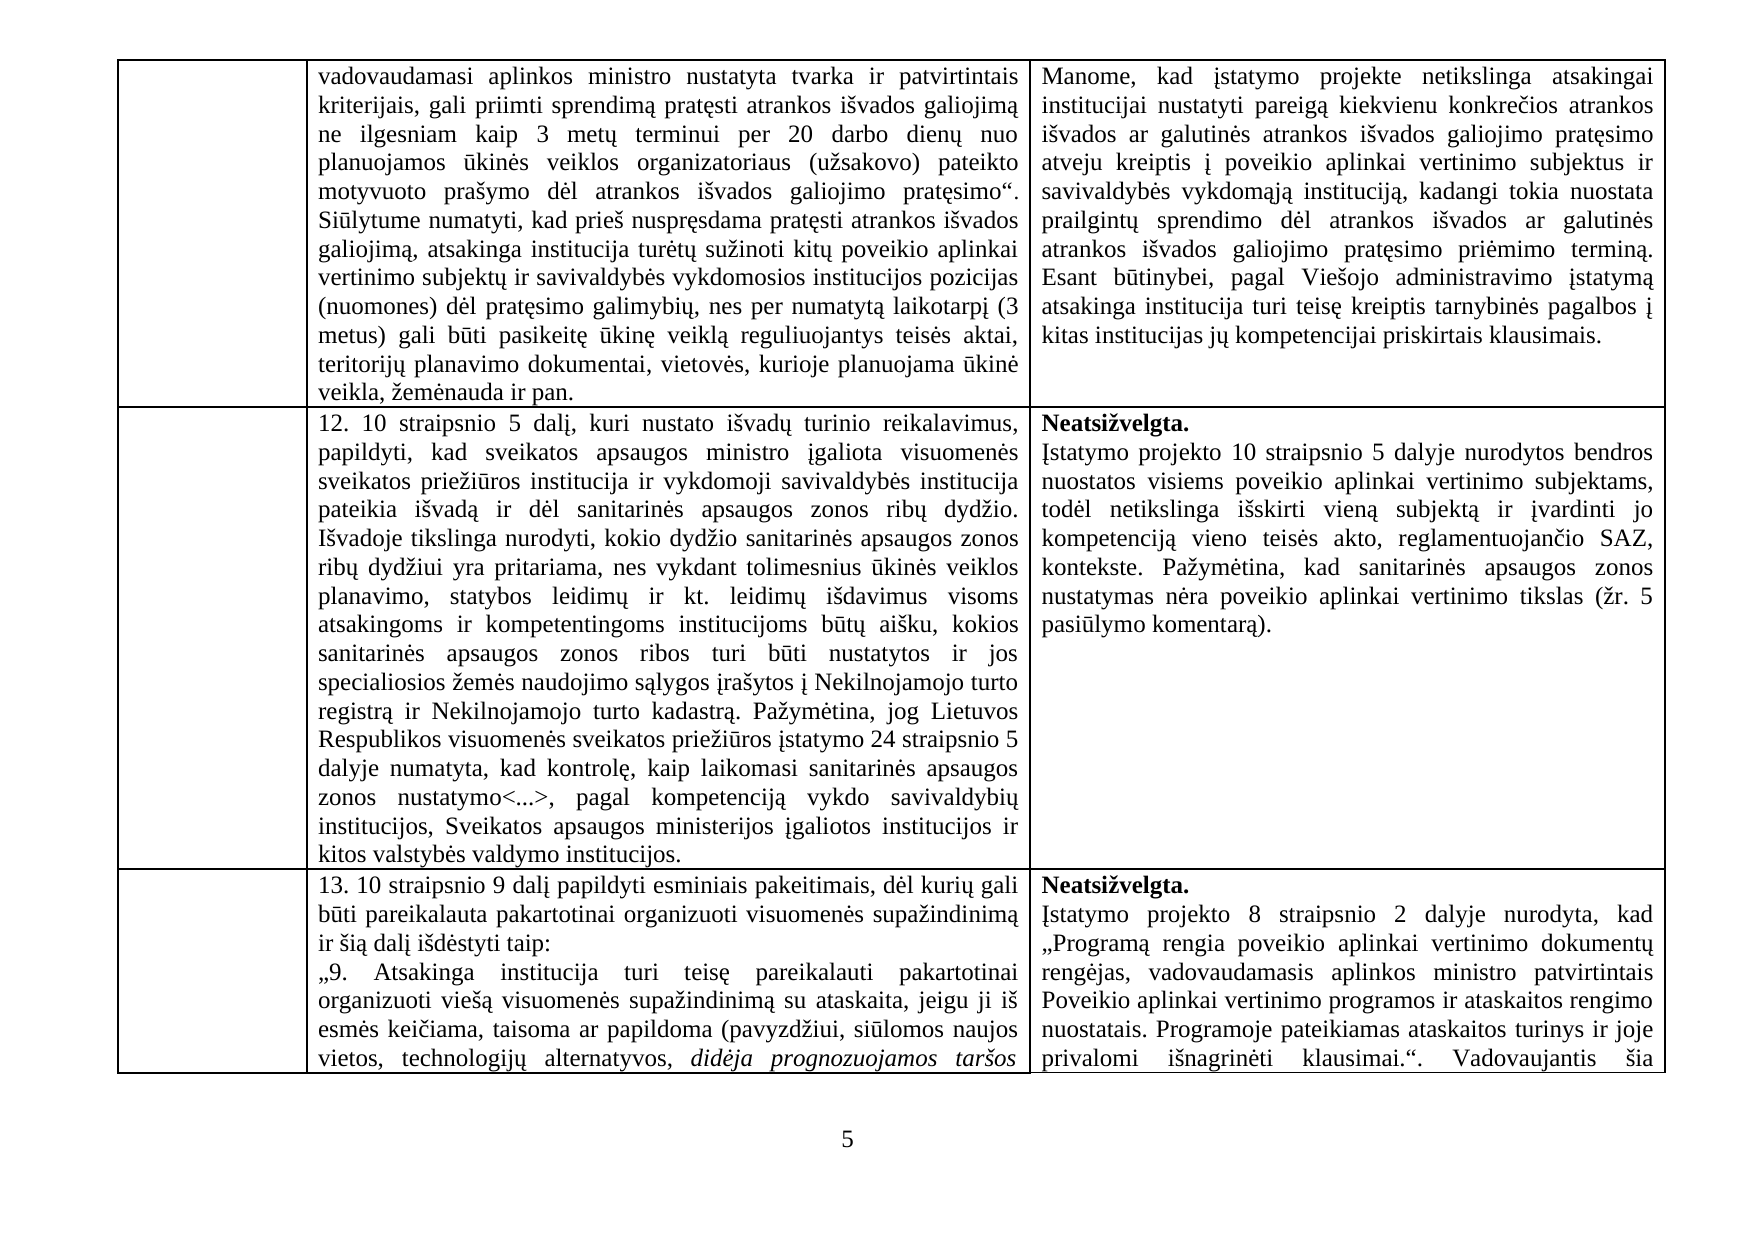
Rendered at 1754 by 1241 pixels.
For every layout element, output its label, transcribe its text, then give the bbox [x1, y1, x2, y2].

table_cell [119, 408, 306, 868]
table_cell 12. 10 straipsnio 5 dalį, kuri nustato išvadų turinio reikalavimus, papildyti, kad sveikatos apsaugos ministro įgaliota visuomenės sveikatos priežiūros institucija ir vykdomoji savivaldybės institucija pateikia išvadą ir dėl sanitarinės apsaugos zonos ribų dydžio. Išvadoje tikslinga nurodyti, kokio dydžio sanitarinės apsaugos zonos ribų dydžiui yra pritariama, nes vykdant tolimesnius ūkinės veiklos planavimo, statybos leidimų ir kt. leidimų išdavimus visoms atsakingoms ir kompetentingoms institucijoms būtų aišku, kokios sanitarinės apsaugos zonos ribos turi būti nustatytos ir jos specialiosios žemės naudojimo sąlygos įrašytos į Nekilnojamojo turto registrą ir Nekilnojamojo turto kadastrą. Pažymėtina, jog Lietuvos Respublikos visuomenės sveikatos priežiūros įstatymo 24 straipsnio 5 dalyje numatyta, kad kontrolę, kaip laikomasi sanitarinės apsaugos zonos nustatymo<...>, pagal kompetenciją vykdo savivaldybių institucijos, Sveikatos apsaugos ministerijos įgaliotos institucijos ir kitos valstybės valdymo institucijos. [308, 408, 1029, 868]
table_cell Neatsižvelgta. Įstatymo projekto 8 straipsnio 2 dalyje nurodyta, kad „Programą rengia poveikio aplinkai vertinimo dokumentų rengėjas, vadovaudamasis aplinkos ministro patvirtintais Poveikio aplinkai vertinimo programos ir ataskaitos rengimo nuostatais. Programoje pateikiamas ataskaitos turinys ir joje privalomi išnagrinėti klausimai.“. Vadovaujantis šia [1031, 870, 1664, 1072]
table_cell 13. 10 straipsnio 9 dalį papildyti esminiais pakeitimais, dėl kurių gali būti pareikalauta pakartotinai organizuoti visuomenės supažindinimą ir šią dalį išdėstyti taip: „9. Atsakinga institucija turi teisę pareikalauti pakartotinai organizuoti viešą visuomenės supažindinimą su ataskaita, jeigu ji iš esmės keičiama, taisoma ar papildoma (pavyzdžiui, siūlomos naujos vietos, technologijų alternatyvos, didėja prognozuojamos taršos [308, 870, 1029, 1072]
table_cell Neatsižvelgta. Įstatymo projekto 10 straipsnio 5 dalyje nurodytos bendros nuostatos visiems poveikio aplinkai vertinimo subjektams, todėl netikslinga išskirti vieną subjektą ir įvardinti jo kompetenciją vieno teisės akto, reglamentuojančio SAZ, kontekste. Pažymėtina, kad sanitarinės apsaugos zonos nustatymas nėra poveikio aplinkai vertinimo tikslas (žr. 5 pasiūlymo komentarą). [1031, 408, 1664, 868]
table_cell [119, 870, 306, 1072]
table_cell vadovaudamasi aplinkos ministro nustatyta tvarka ir patvirtintais kriterijais, gali priimti sprendimą pratęsti atrankos išvados galiojimą ne ilgesniam kaip 3 metų terminui per 20 darbo dienų nuo planuojamos ūkinės veiklos organizatoriaus (užsakovo) pateikto motyvuoto prašymo dėl atrankos išvados galiojimo pratęsimo“. Siūlytume numatyti, kad prieš nuspręsdama pratęsti atrankos išvados galiojimą, atsakinga institucija turėtų sužinoti kitų poveikio aplinkai vertinimo subjektų ir savivaldybės vykdomosios institucijos pozicijas (nuomones) dėl pratęsimo galimybių, nes per numatytą laikotarpį (3 metus) gali būti pasikeitę ūkinę veiklą reguliuojantys teisės aktai, teritorijų planavimo dokumentai, vietovės, kurioje planuojama ūkinė veikla, žemėnauda ir pan. [308, 61, 1029, 406]
table_cell [119, 61, 306, 406]
table_cell Manome, kad įstatymo projekte netikslinga atsakingai institucijai nustatyti pareigą kiekvienu konkrečios atrankos išvados ar galutinės atrankos išvados galiojimo pratęsimo atveju kreiptis į poveikio aplinkai vertinimo subjektus ir savivaldybės vykdomąją instituciją, kadangi tokia nuostata prailgintų sprendimo dėl atrankos išvados ar galutinės atrankos išvados galiojimo pratęsimo priėmimo terminą. Esant būtinybei, pagal Viešojo administravimo įstatymą atsakinga institucija turi teisę kreiptis tarnybinės pagalbos į kitas institucijas jų kompetencijai priskirtais klausimais. [1031, 61, 1664, 406]
